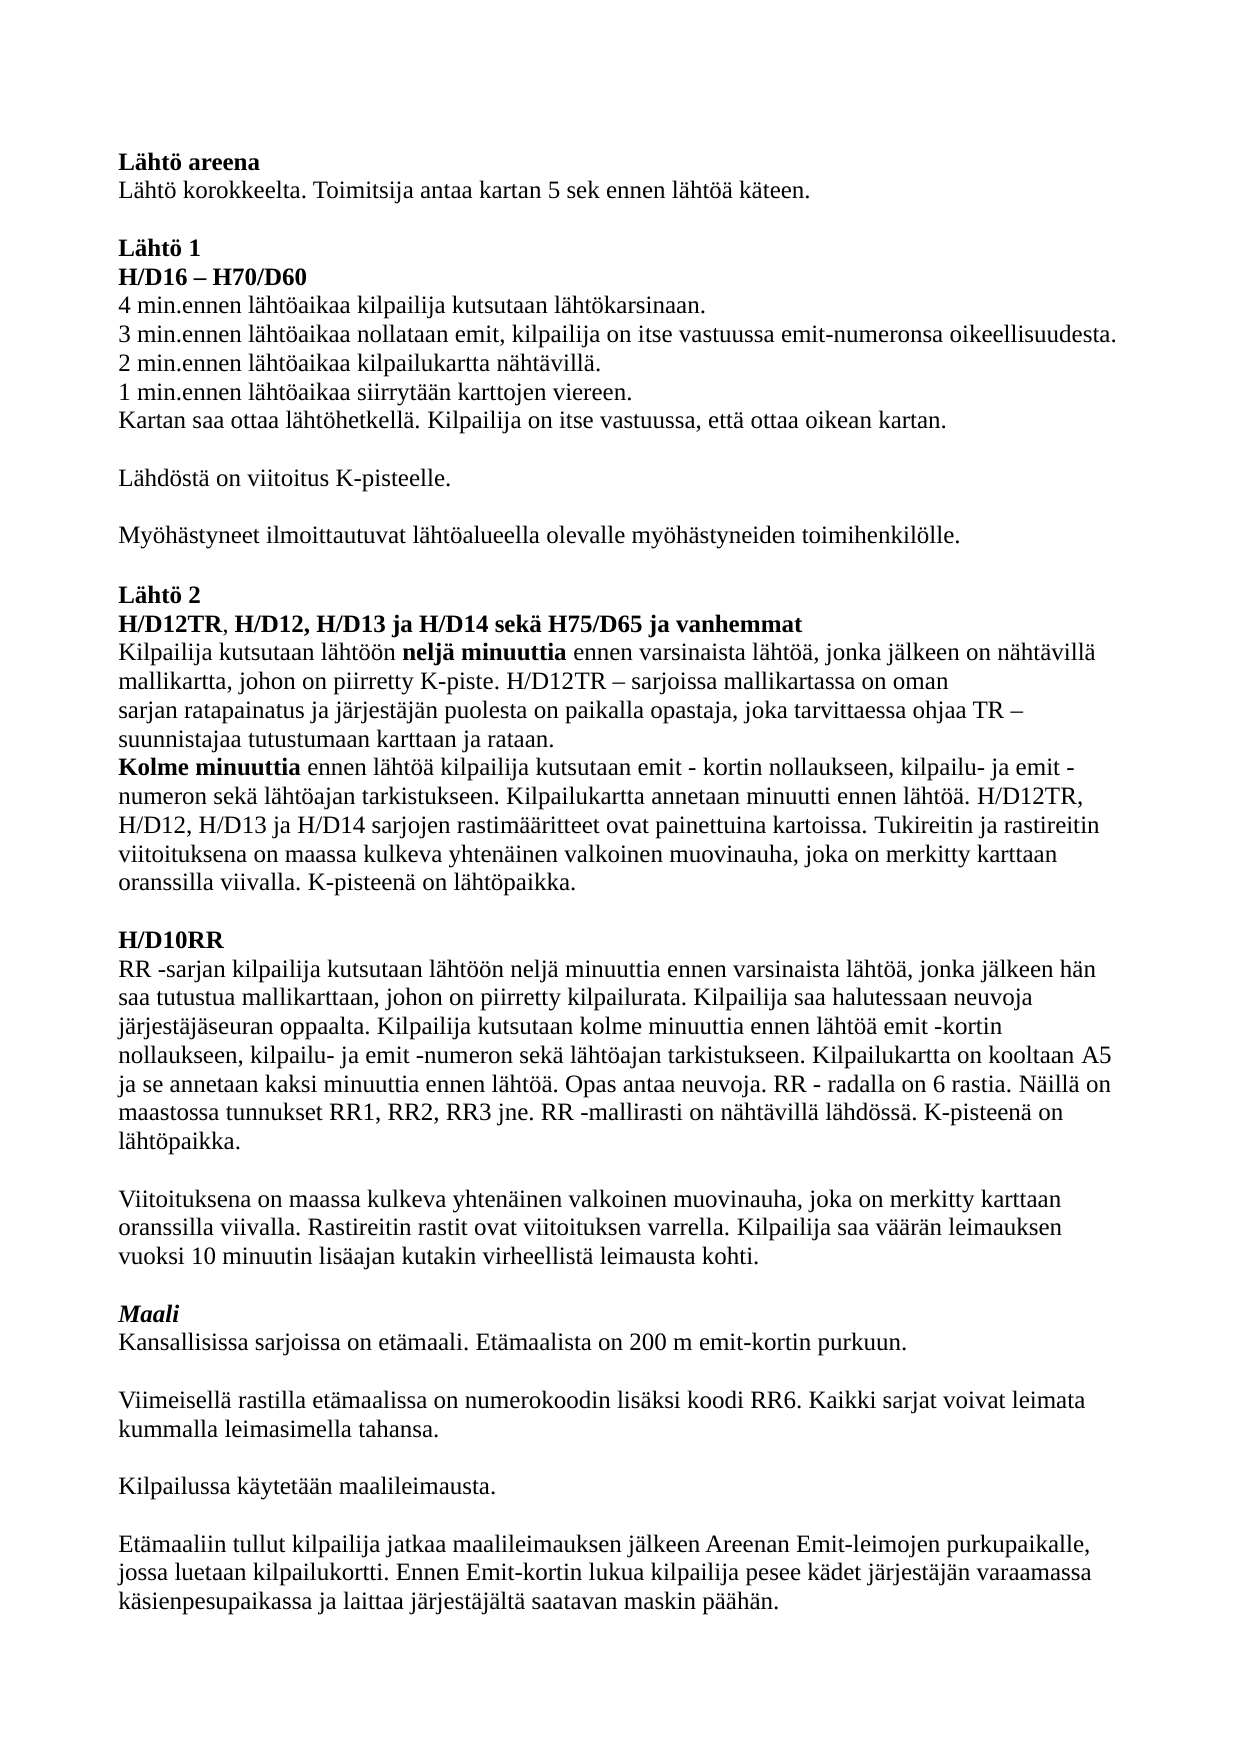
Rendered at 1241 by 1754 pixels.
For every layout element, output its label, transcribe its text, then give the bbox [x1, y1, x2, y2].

text Viitoituksena on maassa kulkeva yhtenäinen valkoinen muovinauha, joka on merkitty karttaan oranssilla viivalla. Rastireitin rastit ovat viitoituksen varrella. Kilpailija saa väärän leimauksen vuoksi 10 minuutin lisäajan kutakin virheellistä leimausta kohti. [118, 1184, 1122, 1270]
text 2 min.ennen lähtöaikaa kilpailukartta nähtävillä. [118, 348, 1122, 377]
text Lähtö korokkeelta. Toimitsija antaa kartan 5 sek ennen lähtöä käteen. [118, 176, 1122, 204]
text RR -sarjan kilpailija kutsutaan lähtöön neljä minuuttia ennen varsinaista lähtöä, jonka jälkeen hän saa tutustua mallikarttaan, johon on piirretty kilpailurata. Kilpailija saa halutessaan neuvoja järjestäjäseuran oppaalta. Kilpailija kutsutaan kolme minuuttia ennen lähtöä emit -kortin nollaukseen, kilpailu- ja emit -numeron sekä lähtöajan tarkistukseen. Kilpailukartta on kooltaan A5 ja se annetaan kaksi minuuttia ennen lähtöä. Opas antaa neuvoja. RR - radalla on 6 rastia. Näillä on maastossa tunnukset RR1, RR2, RR3 jne. RR -mallirasti on nähtävillä lähdössä. K-pisteenä on lähtöpaikka. [118, 954, 1122, 1155]
text Kolme minuuttia ennen lähtöä kilpailija kutsutaan emit - kortin nollaukseen, kilpailu- ja emit -numeron sekä lähtöajan tarkistukseen. Kilpailukartta annetaan minuutti ennen lähtöä. H/D12TR, H/D12, H/D13 ja H/D14 sarjojen rastimääritteet ovat painettuina kartoissa. Tukireitin ja rastireitin viitoituksena on maassa kulkeva yhtenäinen valkoinen muovinauha, joka on merkitty karttaan oranssilla viivalla. K-pisteenä on lähtöpaikka. [118, 752, 1122, 896]
text H/D10RR [118, 925, 1122, 954]
text Lähdöstä on viitoitus K-pisteelle. [118, 463, 1122, 492]
text H/D16 – H70/D60 [118, 262, 1122, 291]
subtitle Maali [118, 1299, 1122, 1327]
text Myöhästyneet ilmoittautuvat lähtöalueella olevalle myöhästyneiden toimihenkilölle. [118, 521, 1122, 549]
text suunnistajaa tutustumaan karttaan ja rataan. [118, 724, 1122, 752]
text 3 min.ennen lähtöaikaa nollataan emit, kilpailija on itse vastuussa emit-numeronsa oikeellisuudesta. [118, 319, 1122, 348]
text Etämaaliin tullut kilpailija jatkaa maalileimauksen jälkeen Areenan Emit-leimojen purkupaikalle, jossa luetaan kilpailukortti. Ennen Emit-kortin lukua kilpailija pesee kädet järjestäjän varaamassa käsienpesupaikassa ja laittaa järjestäjältä saatavan maskin päähän. [118, 1529, 1122, 1615]
text Lähtö 1 [118, 233, 1122, 262]
text 4 min.ennen lähtöaikaa kilpailija kutsutaan lähtökarsinaan. [118, 291, 1122, 319]
text Viimeisellä rastilla etämaalissa on numerokoodin lisäksi koodi RR6. Kaikki sarjat voivat leimata kummalla leimasimella tahansa. [118, 1385, 1122, 1442]
text Kartan saa ottaa lähtöhetkellä. Kilpailija on itse vastuussa, että ottaa oikean kartan. [118, 406, 1122, 434]
text H/D12TR, H/D12, H/D13 ja H/D14 sekä H75/D65 ja vanhemmat [118, 609, 1122, 637]
text 1 min.ennen lähtöaikaa siirrytään karttojen viereen. [118, 377, 1122, 406]
text Lähtö 2 [118, 580, 1122, 609]
text Kansallisissa sarjoissa on etämaali. Etämaalista on 200 m emit-kortin purkuun. [118, 1327, 1122, 1356]
text Kilpailija kutsutaan lähtöön neljä minuuttia ennen varsinaista lähtöä, jonka jälkeen on nähtävillä mallikartta, johon on piirretty K-piste. H/D12TR – sarjoissa mallikartassa on oman [118, 637, 1122, 695]
text sarjan ratapainatus ja järjestäjän puolesta on paikalla opastaja, joka tarvittaessa ohjaa TR – [118, 695, 1122, 724]
text Kilpailussa käytetään maalileimausta. [118, 1471, 1122, 1500]
text Lähtö areena [118, 147, 1122, 176]
